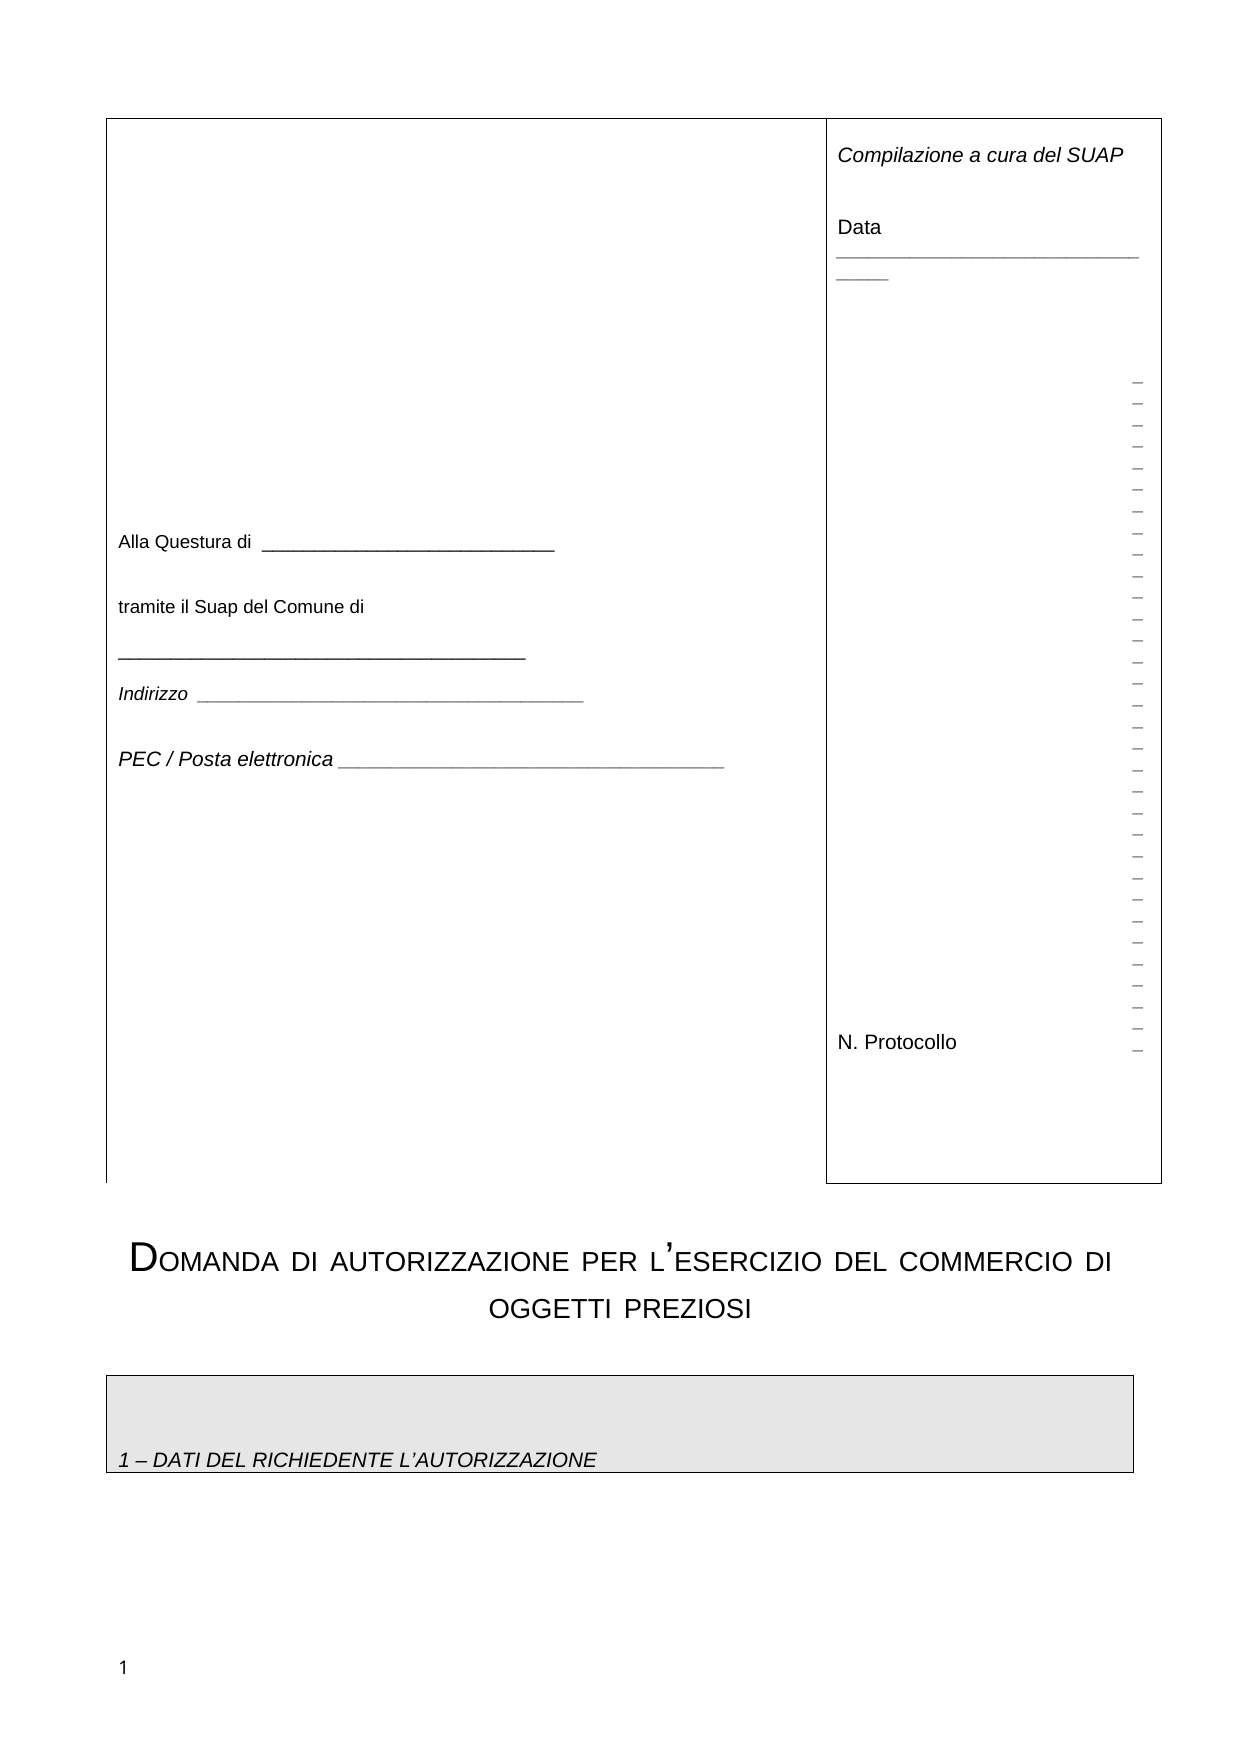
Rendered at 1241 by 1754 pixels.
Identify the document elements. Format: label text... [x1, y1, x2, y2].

table_header Compilazione a cura del SUAP Data __________________________________ [827, 119, 1161, 306]
text Domanda di autorizzazione per l’esercizio del commercio di oggetti preziosi [118, 1232, 1122, 1328]
table_cell [827, 1054, 1161, 1183]
table_cell [827, 306, 1161, 362]
table_header Alla Questura di ____________________________ tramite il Suap del Comune di _______________________________________ Indirizzo _____________________________________ PEC / Posta elettronica _____________________________________ [107, 119, 826, 1183]
table_header 1 – DATI DEL RICHIEDENTE L’AUTORIZZAZIONE [107, 1376, 1133, 1472]
table_cell ________________________________ [1123, 363, 1161, 1053]
table_cell N. Protocollo [827, 363, 1122, 1053]
